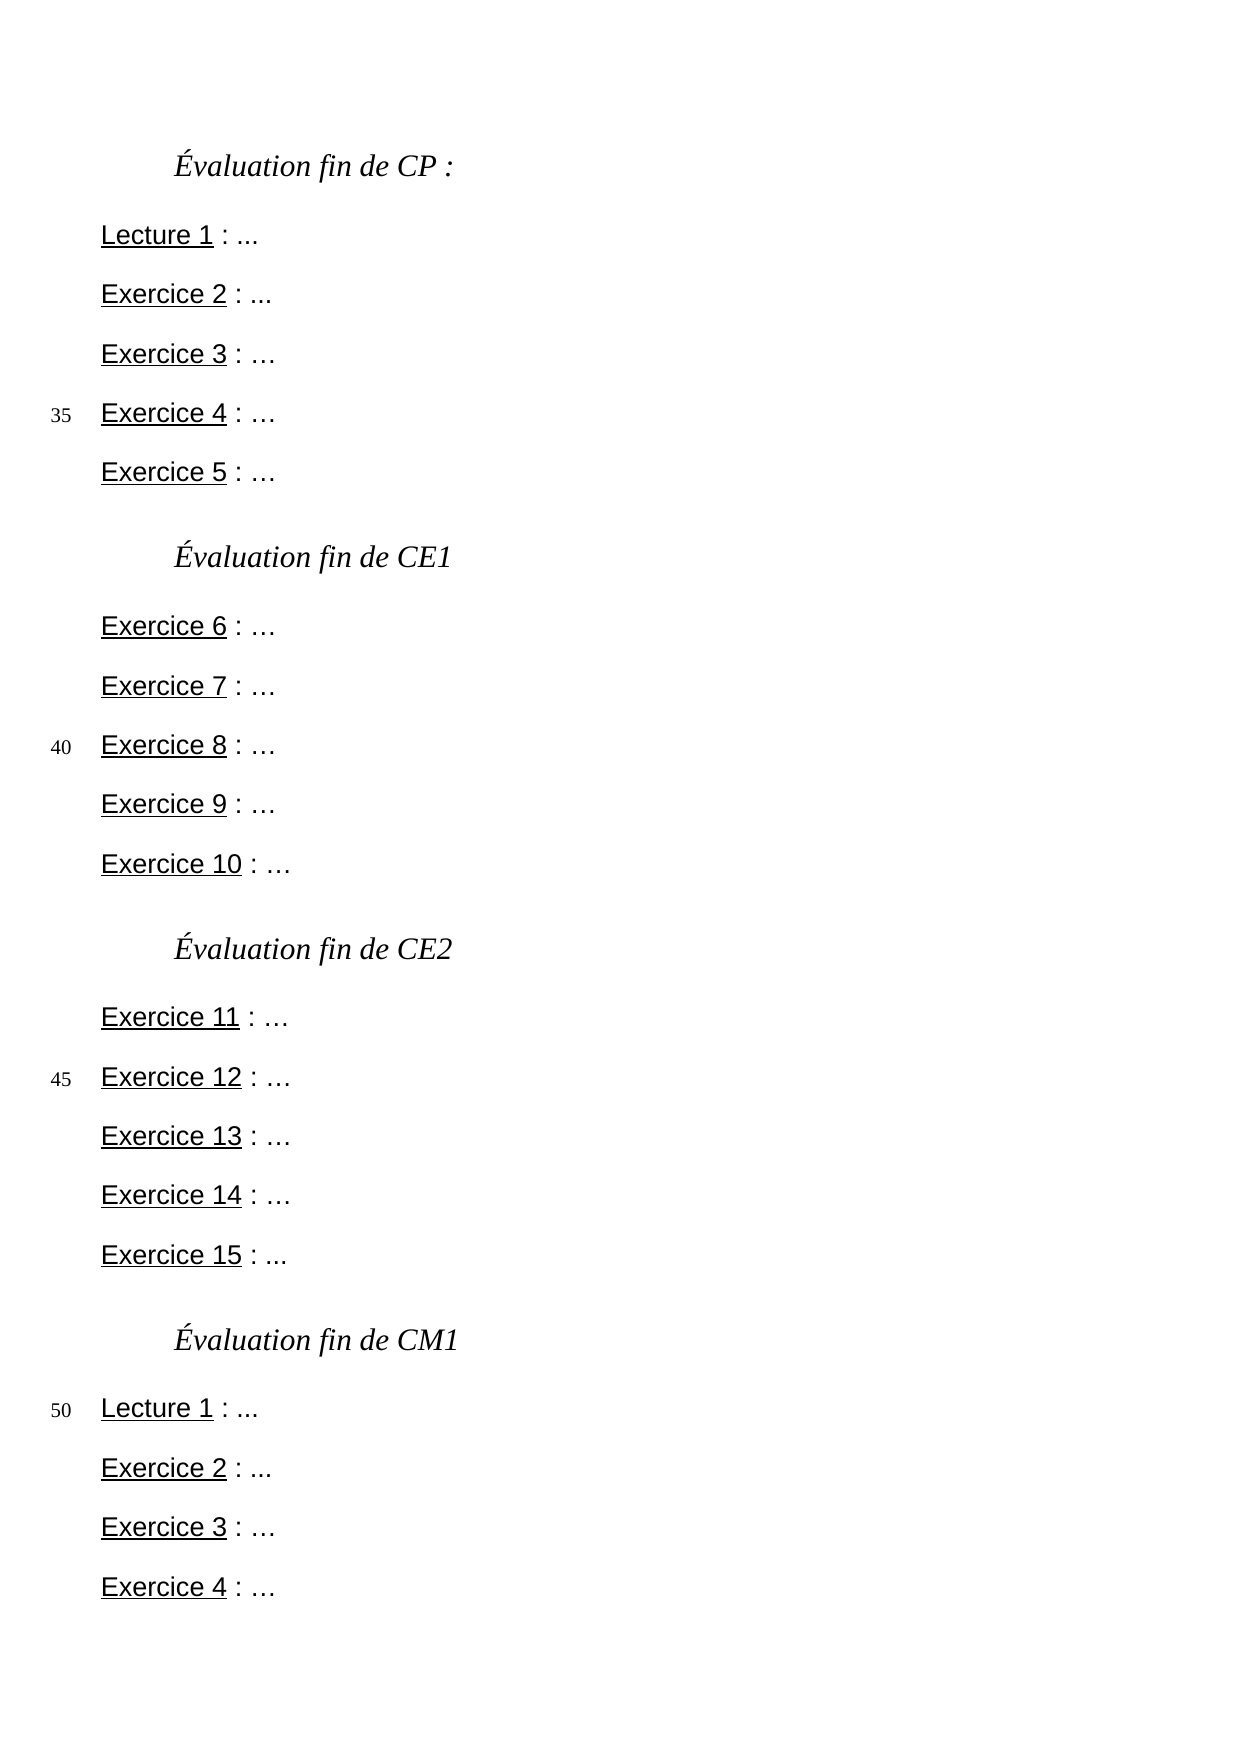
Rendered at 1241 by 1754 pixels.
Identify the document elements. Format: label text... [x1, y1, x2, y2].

text Exercice 10 : … [101, 848, 1187, 879]
subtitle Évaluation fin de CP : [174, 148, 1187, 183]
subtitle Évaluation fin de CE1 [174, 539, 1187, 575]
text Exercice 11 : … [101, 1001, 1187, 1032]
text Exercice 6 : … [101, 610, 1187, 641]
text Exercice 8 : … [101, 729, 1187, 760]
text Exercice 3 : … [101, 1511, 1187, 1542]
text Exercice 13 : … [101, 1120, 1187, 1151]
subtitle Évaluation fin de CM1 [174, 1321, 1187, 1357]
text Exercice 4 : … [101, 1571, 1187, 1602]
text Exercice 4 : … [101, 397, 1187, 428]
text Exercice 2 : ... [101, 1452, 1187, 1483]
text Exercice 9 : … [101, 788, 1187, 819]
text Exercice 2 : ... [101, 278, 1187, 309]
text Exercice 12 : … [101, 1061, 1187, 1092]
text Lecture 1 : ... [101, 1392, 1187, 1424]
text Exercice 5 : … [101, 456, 1187, 488]
subtitle Évaluation fin de CE2 [174, 930, 1187, 966]
text Exercice 7 : … [101, 669, 1187, 701]
text Lecture 1 : ... [101, 219, 1187, 250]
text Exercice 3 : … [101, 338, 1187, 369]
text Exercice 15 : ... [101, 1239, 1187, 1270]
text Exercice 14 : … [101, 1179, 1187, 1211]
